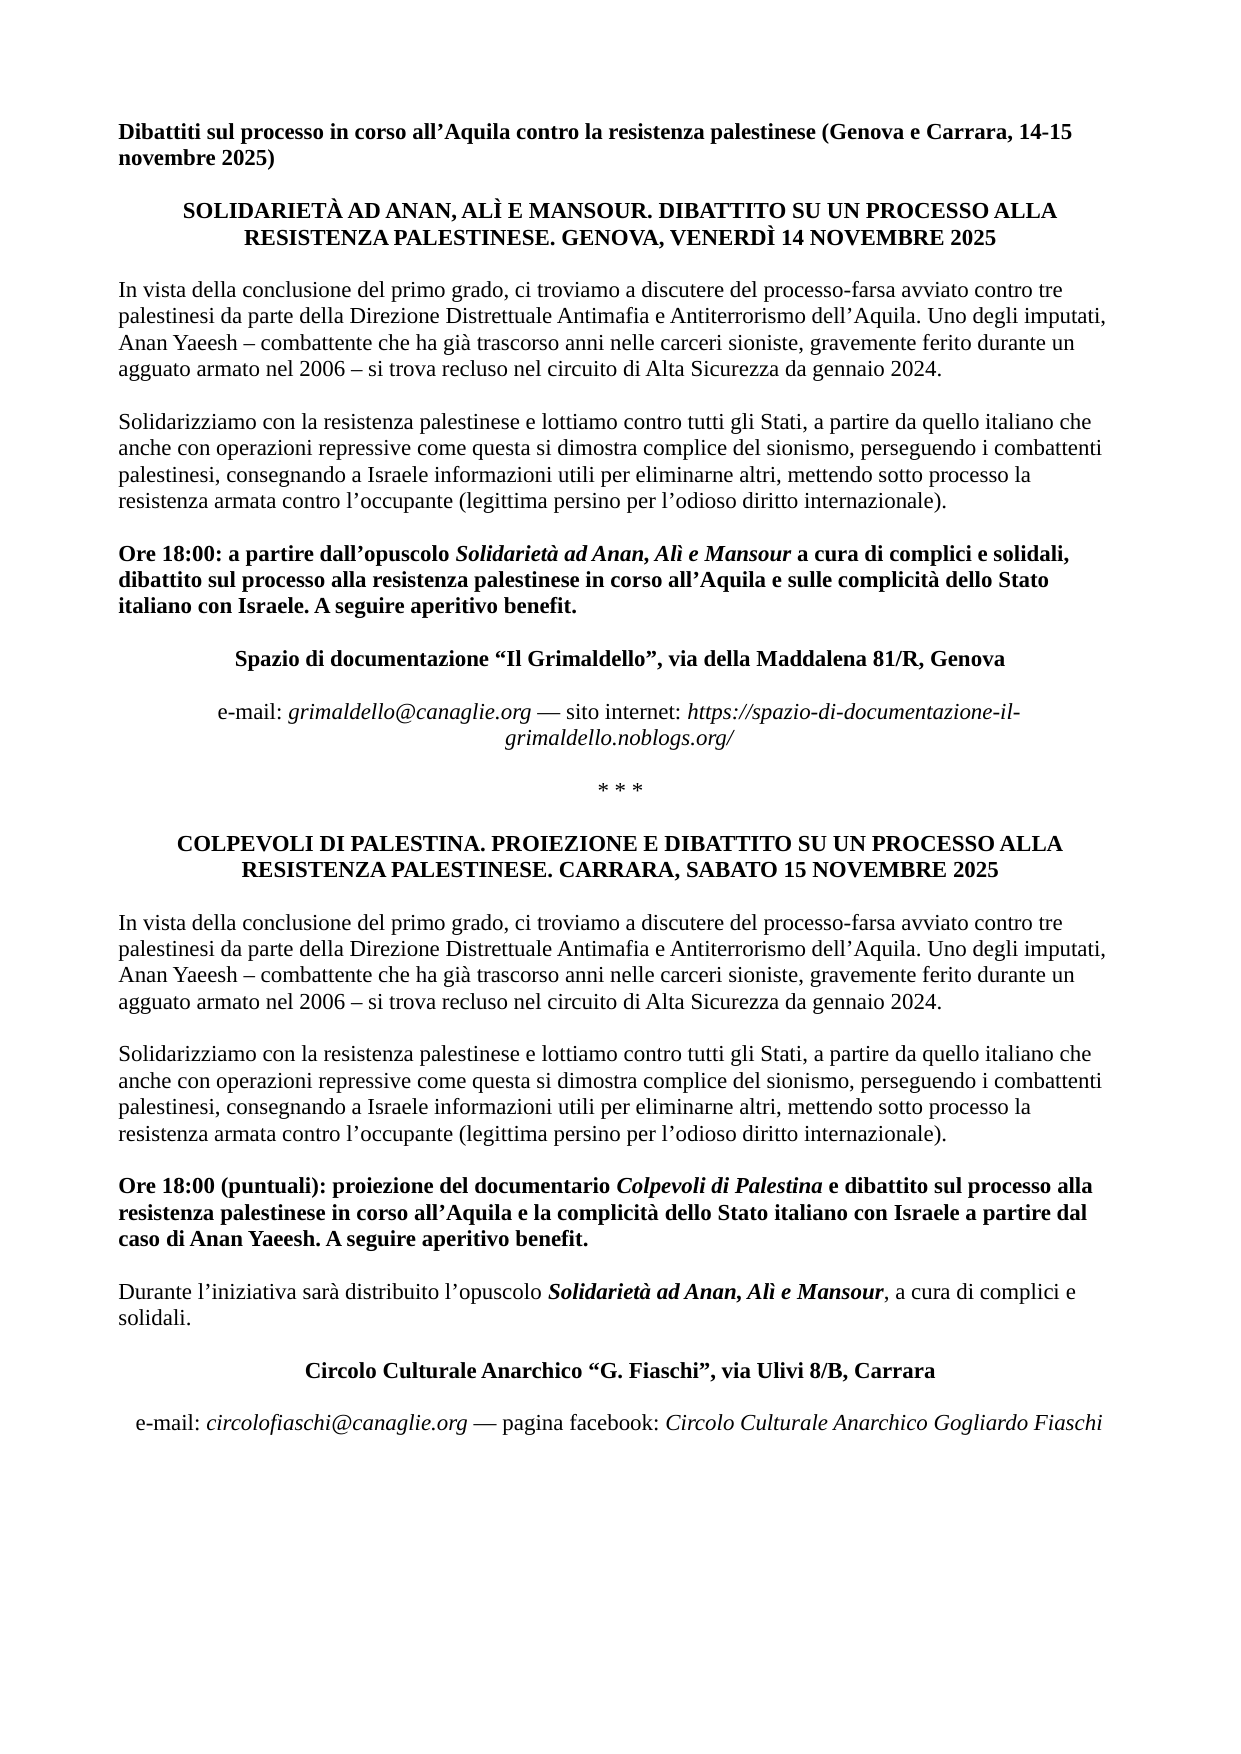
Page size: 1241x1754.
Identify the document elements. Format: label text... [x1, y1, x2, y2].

text e-mail: circolofiaschi@canaglie.org — pagina facebook: Circolo Culturale Anarchico Gogliardo Fiaschi [118, 1409, 1122, 1436]
text Ore 18:00 (puntuali): proiezione del documentario Colpevoli di Palestina e dibattito sul processo alla resistenza palestinese in corso all’Aquila e la complicità dello Stato italiano con Israele a partire dal caso di Anan Yaeesh. A seguire aperitivo benefit. [118, 1172, 1122, 1251]
text Durante l’iniziativa sarà distribuito l’opuscolo Solidarietà ad Anan, Alì e Mansour, a cura di complici e solidali. [118, 1278, 1122, 1330]
text Solidarizziamo con la resistenza palestinese e lottiamo contro tutti gli Stati, a partire da quello italiano che anche con operazioni repressive come questa si dimostra complice del sionismo, perseguendo i combattenti palestinesi, consegnando a Israele informazioni utili per eliminarne altri, mettendo sotto processo la resistenza armata contro l’occupante (legittima persino per l’odioso diritto internazionale). [118, 408, 1122, 513]
text Solidarizziamo con la resistenza palestinese e lottiamo contro tutti gli Stati, a partire da quello italiano che anche con operazioni repressive come questa si dimostra complice del sionismo, perseguendo i combattenti palestinesi, consegnando a Israele informazioni utili per eliminarne altri, mettendo sotto processo la resistenza armata contro l’occupante (legittima persino per l’odioso diritto internazionale). [118, 1041, 1122, 1146]
text SOLIDARIETÀ AD ANAN, ALÌ E MANSOUR. DIBATTITO SU UN PROCESSO ALLA RESISTENZA PALESTINESE. GENOVA, VENERDÌ 14 NOVEMBRE 2025 [118, 197, 1122, 250]
text In vista della conclusione del primo grado, ci troviamo a discutere del processo-farsa avviato contro tre palestinesi da parte della Direzione Distrettuale Antimafia e Antiterrorismo dell’Aquila. Uno degli imputati, Anan Yaeesh – combattente che ha già trascorso anni nelle carceri sioniste, gravemente ferito durante un agguato armato nel 2006 – si trova recluso nel circuito di Alta Sicurezza da gennaio 2024. [118, 909, 1122, 1014]
text In vista della conclusione del primo grado, ci troviamo a discutere del processo-farsa avviato contro tre palestinesi da parte della Direzione Distrettuale Antimafia e Antiterrorismo dell’Aquila. Uno degli imputati, Anan Yaeesh – combattente che ha già trascorso anni nelle carceri sioniste, gravemente ferito durante un agguato armato nel 2006 – si trova recluso nel circuito di Alta Sicurezza da gennaio 2024. [118, 276, 1122, 382]
text COLPEVOLI DI PALESTINA. PROIEZIONE E DIBATTITO SU UN PROCESSO ALLA RESISTENZA PALESTINESE. CARRARA, SABATO 15 NOVEMBRE 2025 [118, 830, 1122, 882]
text Ore 18:00: a partire dall’opuscolo Solidarietà ad Anan, Alì e Mansour a cura di complici e solidali, dibattito sul processo alla resistenza palestinese in corso all’Aquila e sulle complicità dello Stato italiano con Israele. A seguire aperitivo benefit. [118, 540, 1122, 619]
text * * * [118, 777, 1122, 803]
text e-mail: grimaldello@canaglie.org — sito internet: https://spazio-di-documentazione-il-grimaldello.noblogs.org/ [118, 698, 1122, 751]
text Circolo Culturale Anarchico “G. Fiaschi”, via Ulivi 8/B, Carrara [118, 1357, 1122, 1383]
text Dibattiti sul processo in corso all’Aquila contro la resistenza palestinese (Genova e Carrara, 14-15 novembre 2025) [118, 118, 1122, 171]
text Spazio di documentazione “Il Grimaldello”, via della Maddalena 81/R, Genova [118, 645, 1122, 672]
